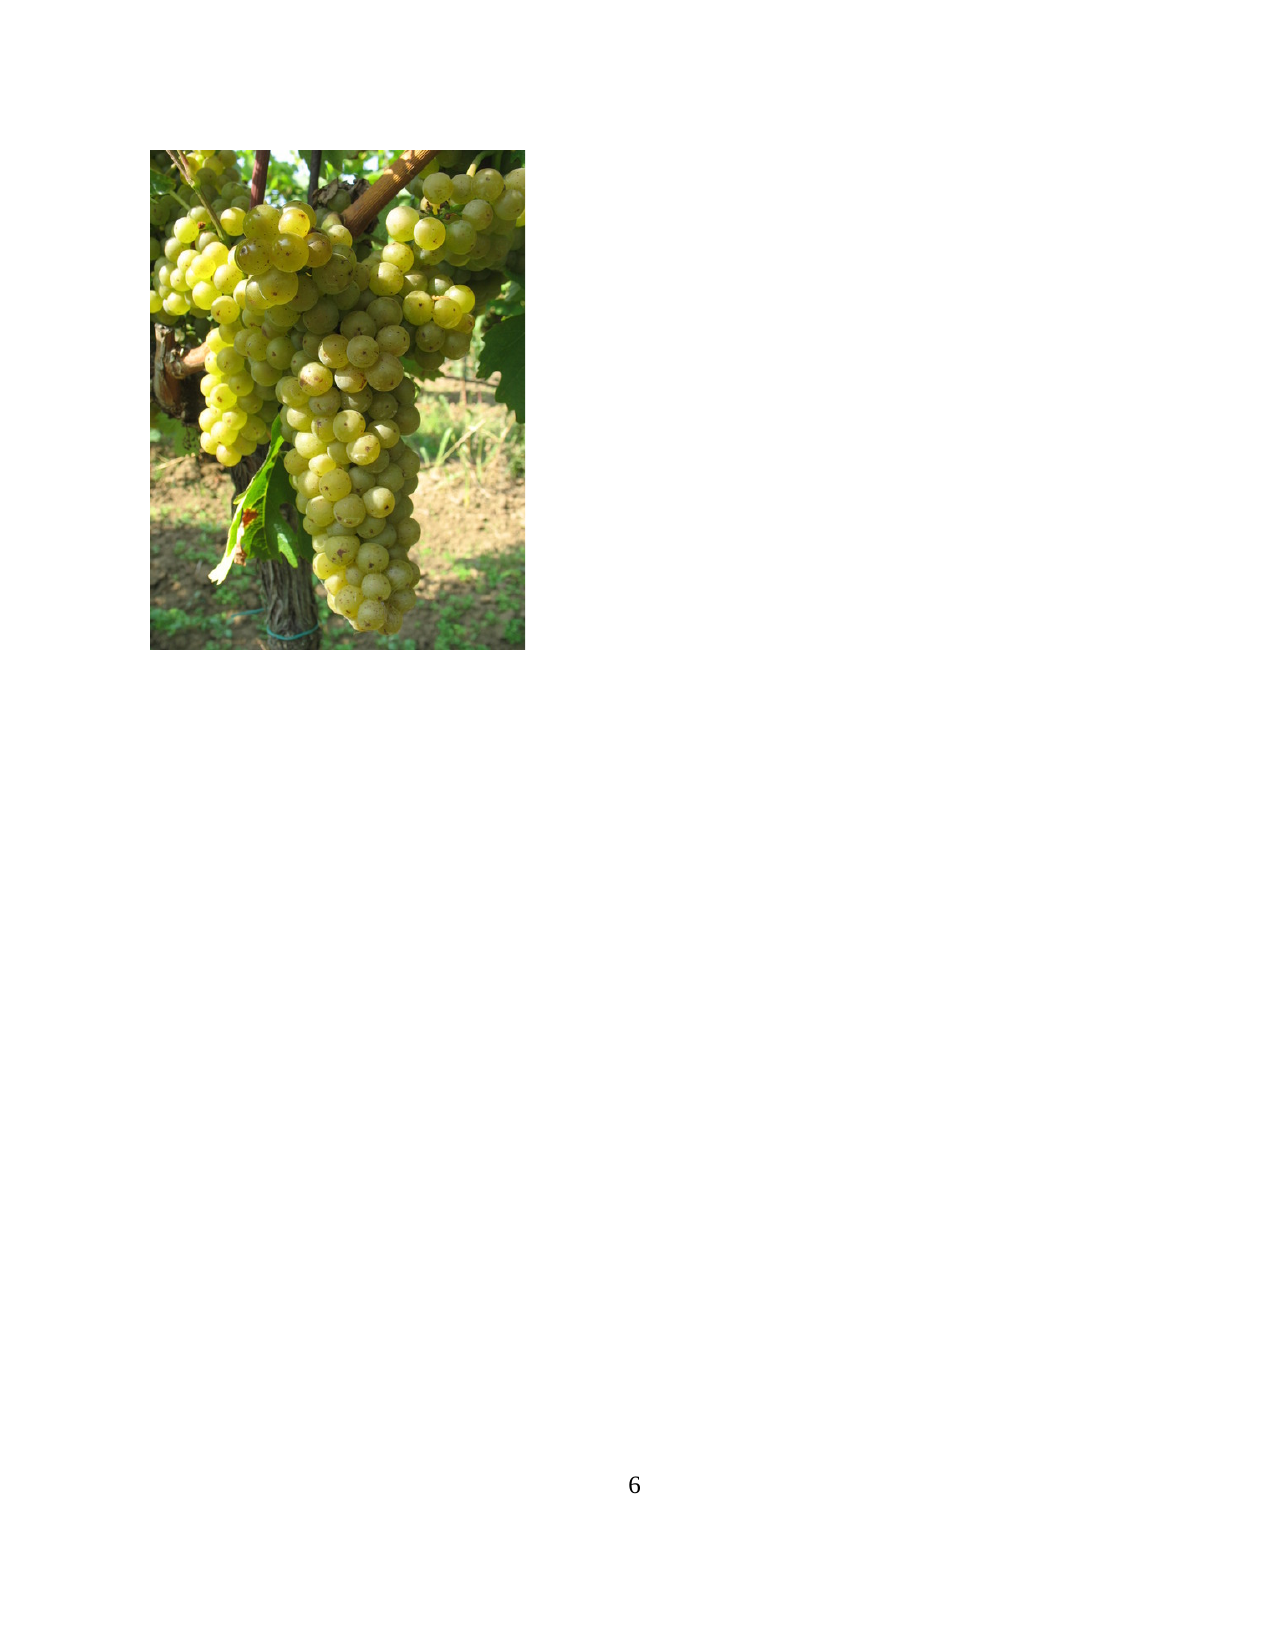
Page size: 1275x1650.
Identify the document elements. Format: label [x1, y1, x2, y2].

picture [150, 150, 525, 650]
